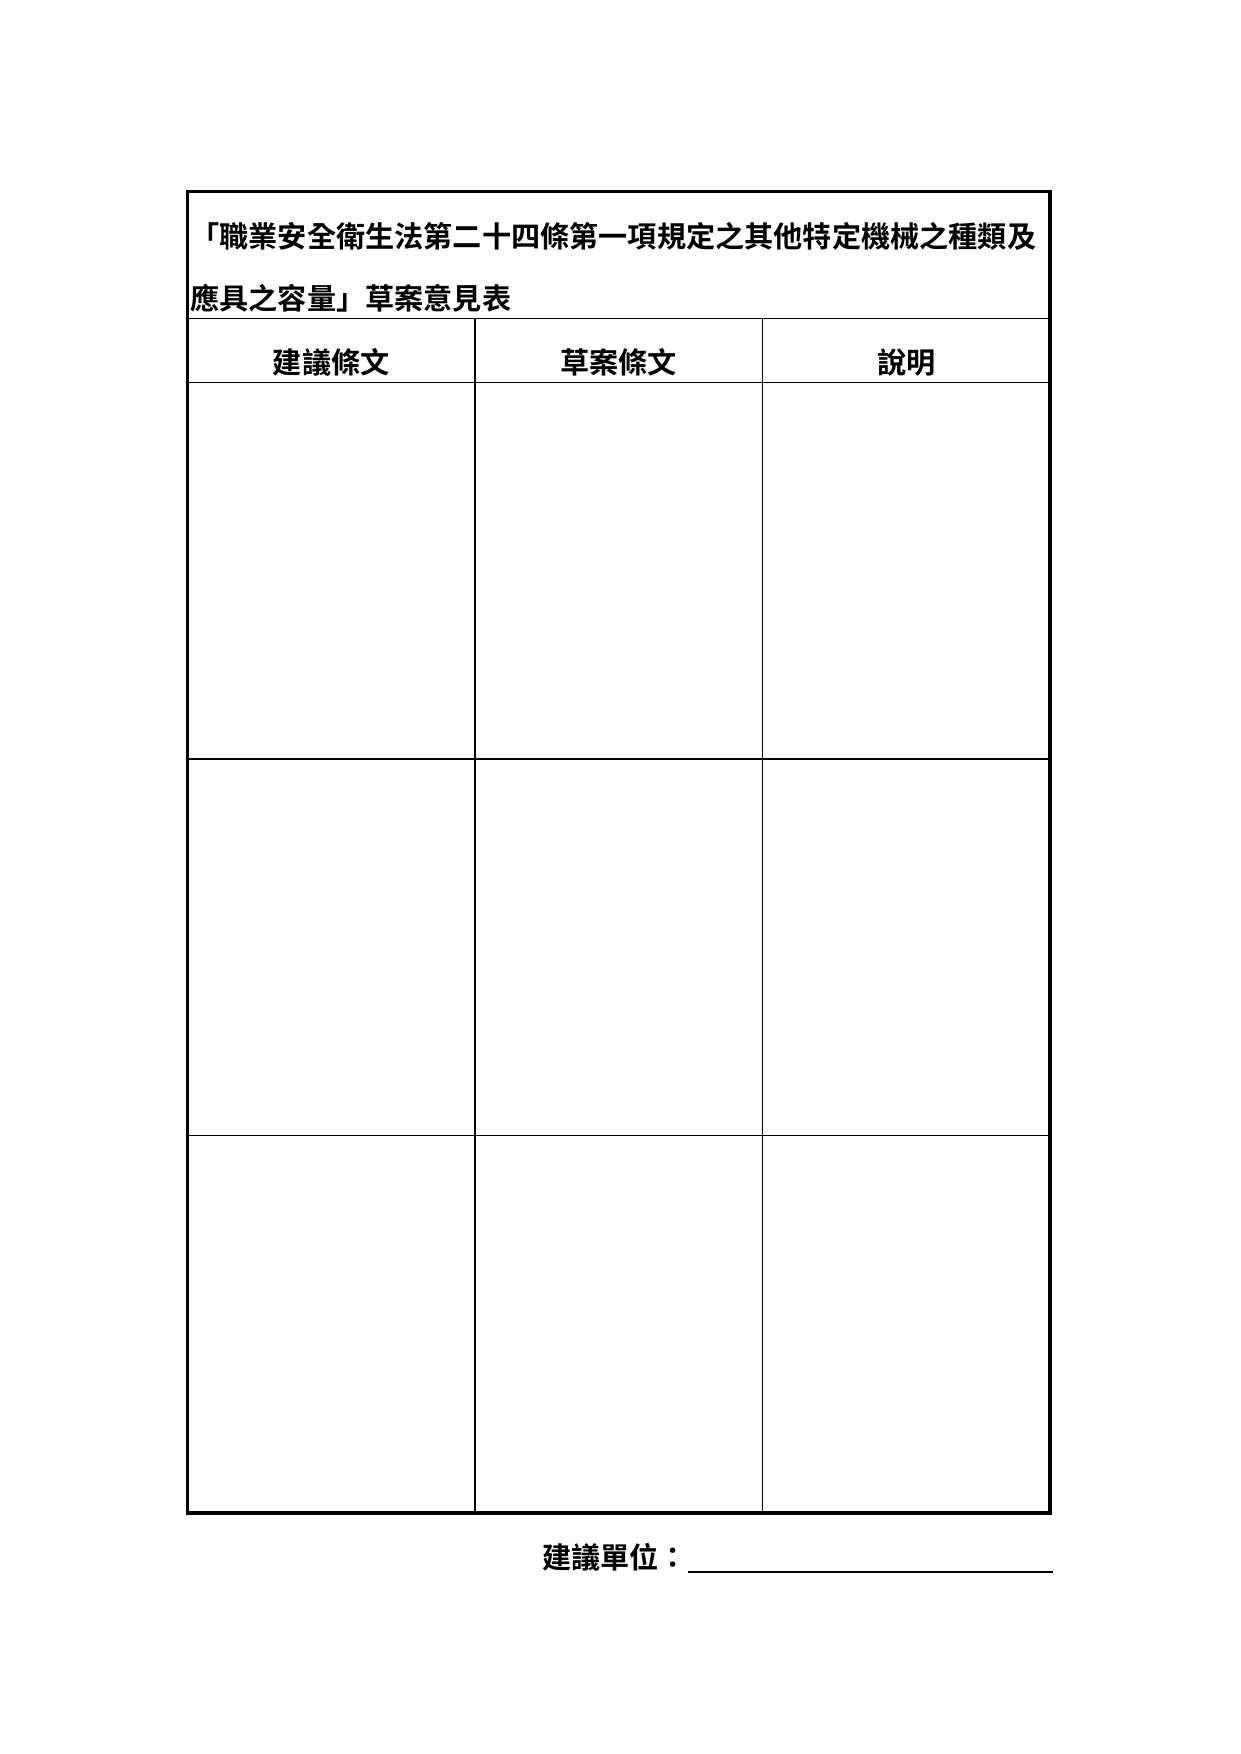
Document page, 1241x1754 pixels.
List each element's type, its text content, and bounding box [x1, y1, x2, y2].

table_cell [189, 760, 474, 1135]
table_cell [763, 383, 1048, 758]
table_cell [476, 760, 762, 1135]
table_header 「職業安全衛生法第二十四條第一項規定之其他特定機械之種類及應具之容量」草案意見表 [189, 193, 1048, 318]
table_cell 說明 [763, 319, 1048, 382]
table_cell 草案條文 [476, 319, 762, 382]
text 建議單位： [187, 1514, 1053, 1577]
table_cell [763, 1136, 1048, 1511]
table_cell [763, 760, 1048, 1135]
table_cell [476, 383, 762, 758]
table_cell 建議條文 [189, 319, 474, 382]
table_cell [189, 383, 474, 758]
table_cell [189, 1136, 474, 1511]
table_cell [476, 1136, 762, 1511]
